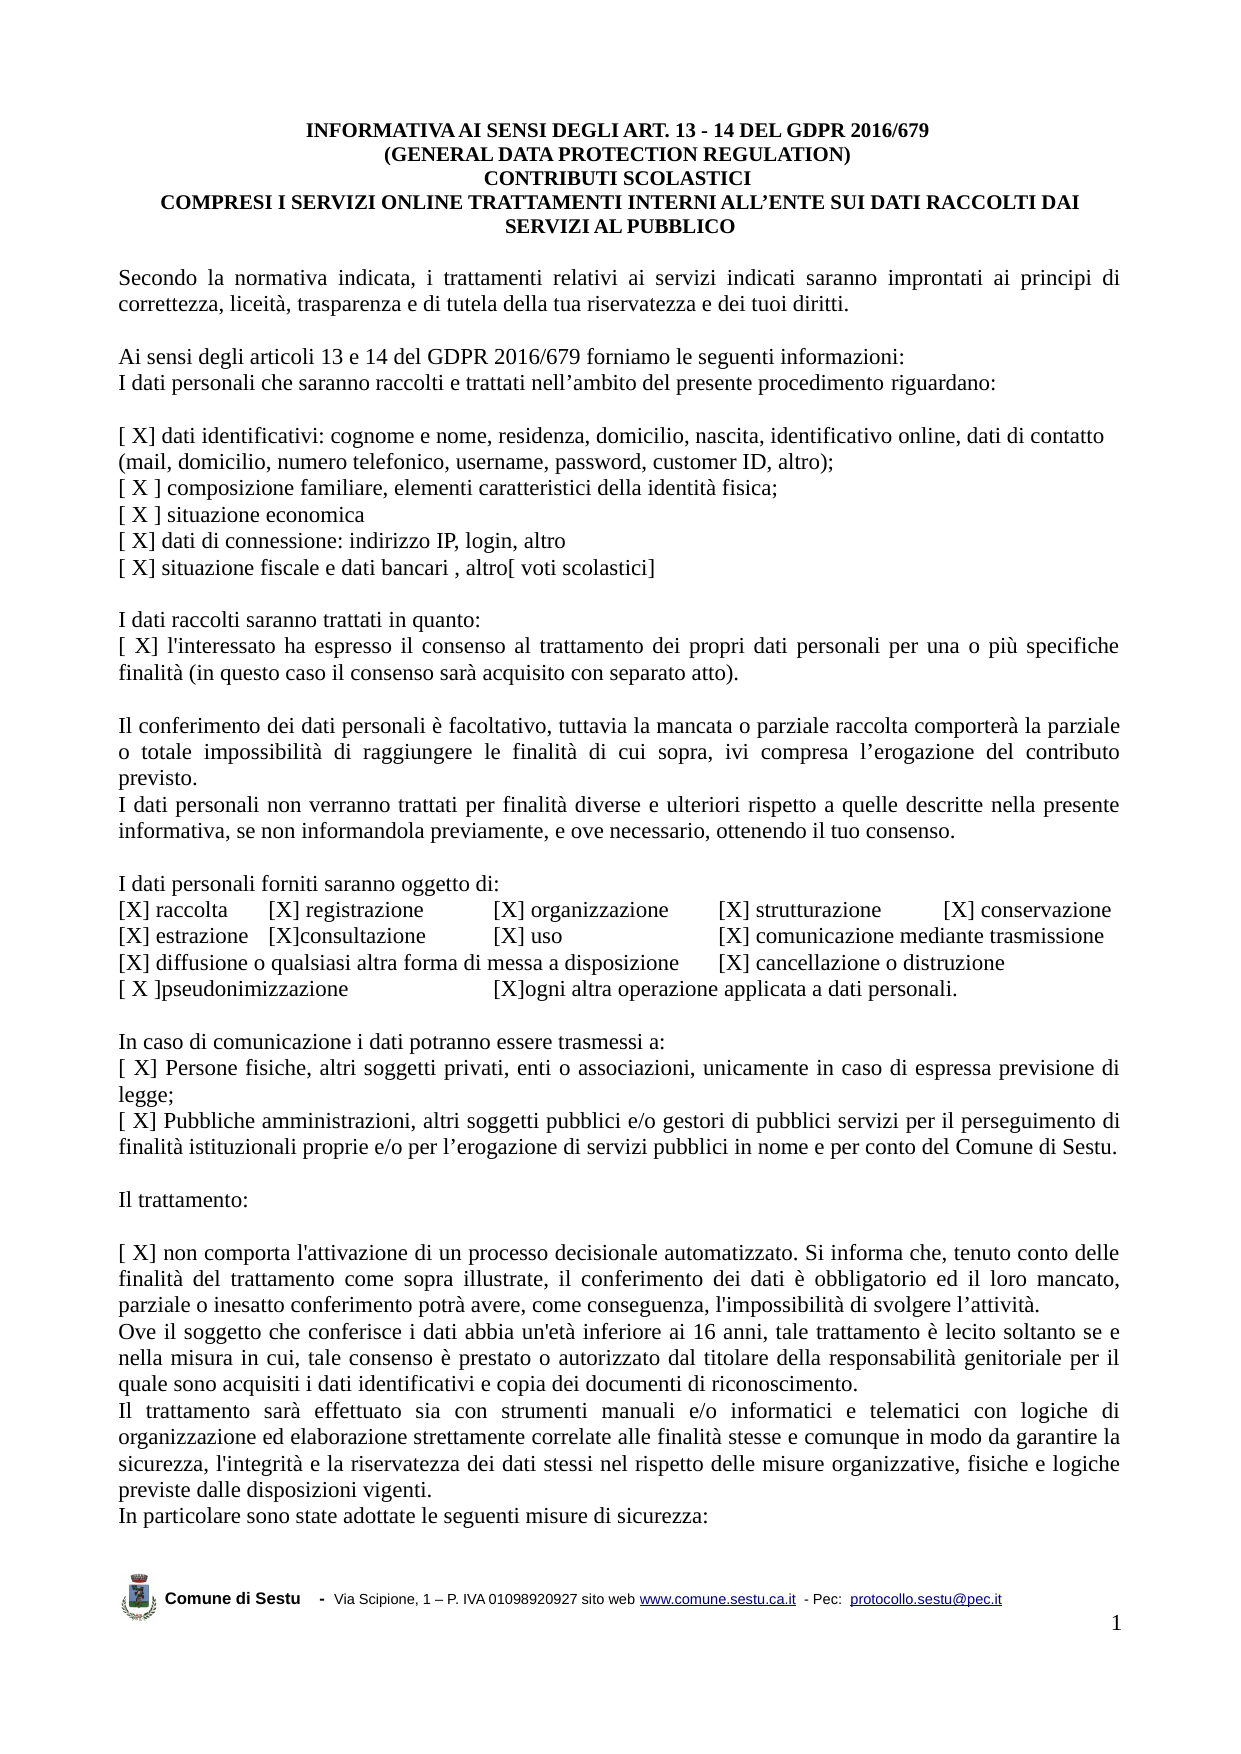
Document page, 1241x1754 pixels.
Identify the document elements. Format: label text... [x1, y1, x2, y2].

text Ai sensi degli articoli 13 e 14 del GDPR 2016/679 forniamo le seguenti informazioni: [118, 343, 1122, 369]
text (GENERAL DATA PROTECTION REGULATION) [118, 142, 1122, 166]
text [ X ] situazione economica [118, 501, 1122, 527]
text [ X] Persone fisiche, altri soggetti privati, enti o associazioni, unicamente in caso di espressa previsione di legge; [118, 1054, 1122, 1107]
text Secondo la normativa indicata, i trattamenti relativi ai servizi indicati saranno improntati ai principi di correttezza, liceità, trasparenza e di tutela della tua riservatezza e dei tuoi diritti. [118, 264, 1122, 316]
text Il conferimento dei dati personali è facoltativo, tuttavia la mancata o parziale raccolta comporterà la parziale o totale impossibilità di raggiungere le finalità di cui sopra, ivi compresa l’erogazione del contributo previsto. [118, 712, 1122, 791]
text [ X] dati identificativi: cognome e nome, residenza, domicilio, nascita, identificativo online, dati di contatto (mail, domicilio, numero telefonico, username, password, customer ID, altro); [118, 422, 1122, 474]
text INFORMATIVA AI SENSI DEGLI ART. 13 - 14 DEL GDPR 2016/679 [118, 118, 1122, 142]
text CONTRIBUTI SCOLASTICI [118, 166, 1122, 190]
text COMPRESI I SERVIZI ONLINE TRATTAMENTI INTERNI ALL’ENTE SUI DATI RACCOLTI DAI SERVIZI AL PUBBLICO [118, 190, 1122, 238]
text Il trattamento: [118, 1186, 1122, 1212]
text [ X ] composizione familiare, elementi caratteristici della identità fisica; [118, 474, 1122, 501]
text [ X] situazione fiscale e dati bancari , altro[ voti scolastici] [118, 553, 1122, 580]
text [X] raccolta [X] registrazione [X] organizzazione [X] strutturazione [X] conservazione [X] estrazione [X]consultazione [X] uso [X] comunicazione mediante trasmissione [118, 896, 1122, 949]
text I dati raccolti saranno trattati in quanto: [118, 606, 1122, 633]
text I dati personali non verranno trattati per finalità diverse e ulteriori rispetto a quelle descritte nella presente informativa, se non informandola previamente, e ove necessario, ottenendo il tuo consenso. [118, 791, 1122, 843]
text In particolare sono state adottate le seguenti misure di sicurezza: [118, 1502, 1122, 1529]
text [ X] Pubbliche amministrazioni, altri soggetti pubblici e/o gestori di pubblici servizi per il perseguimento di finalità istituzionali proprie e/o per l’erogazione di servizi pubblici in nome e per conto del Comune di Sestu. [118, 1107, 1122, 1160]
text I dati personali che saranno raccolti e trattati nell’ambito del presente procedimento riguardano: [118, 369, 1122, 395]
text I dati personali forniti saranno oggetto di: [118, 870, 1122, 896]
text Il trattamento sarà effettuato sia con strumenti manuali e/o informatici e telematici con logiche di organizzazione ed elaborazione strettamente correlate alle finalità stesse e comunque in modo da garantire la sicurezza, l'integrità e la riservatezza dei dati stessi nel rispetto delle misure organizzative, fisiche e logiche previste dalle disposizioni vigenti. [118, 1397, 1122, 1502]
text In caso di comunicazione i dati potranno essere trasmessi a: [118, 1028, 1122, 1054]
text [ X] l'interessato ha espresso il consenso al trattamento dei propri dati personali per una o più specifiche finalità (in questo caso il consenso sarà acquisito con separato atto). [118, 633, 1122, 685]
text [X] diffusione o qualsiasi altra forma di messa a disposizione [X] cancellazione o distruzione [ X ]pseudonimizzazione [X]ogni altra operazione applicata a dati personali. [118, 949, 1122, 1002]
text [ X] dati di connessione: indirizzo IP, login, altro [118, 527, 1122, 553]
text [ X] non comporta l'attivazione di un processo decisionale automatizzato. Si informa che, tenuto conto delle finalità del trattamento come sopra illustrate, il conferimento dei dati è obbligatorio ed il loro mancato, parziale o inesatto conferimento potrà avere, come conseguenza, l'impossibilità di svolgere l’attività. [118, 1239, 1122, 1318]
text Ove il soggetto che conferisce i dati abbia un'età inferiore ai 16 anni, tale trattamento è lecito soltanto se e nella misura in cui, tale consenso è prestato o autorizzato dal titolare della responsabilità genitoriale per il quale sono acquisiti i dati identificativi e copia dei documenti di riconoscimento. [118, 1318, 1122, 1397]
